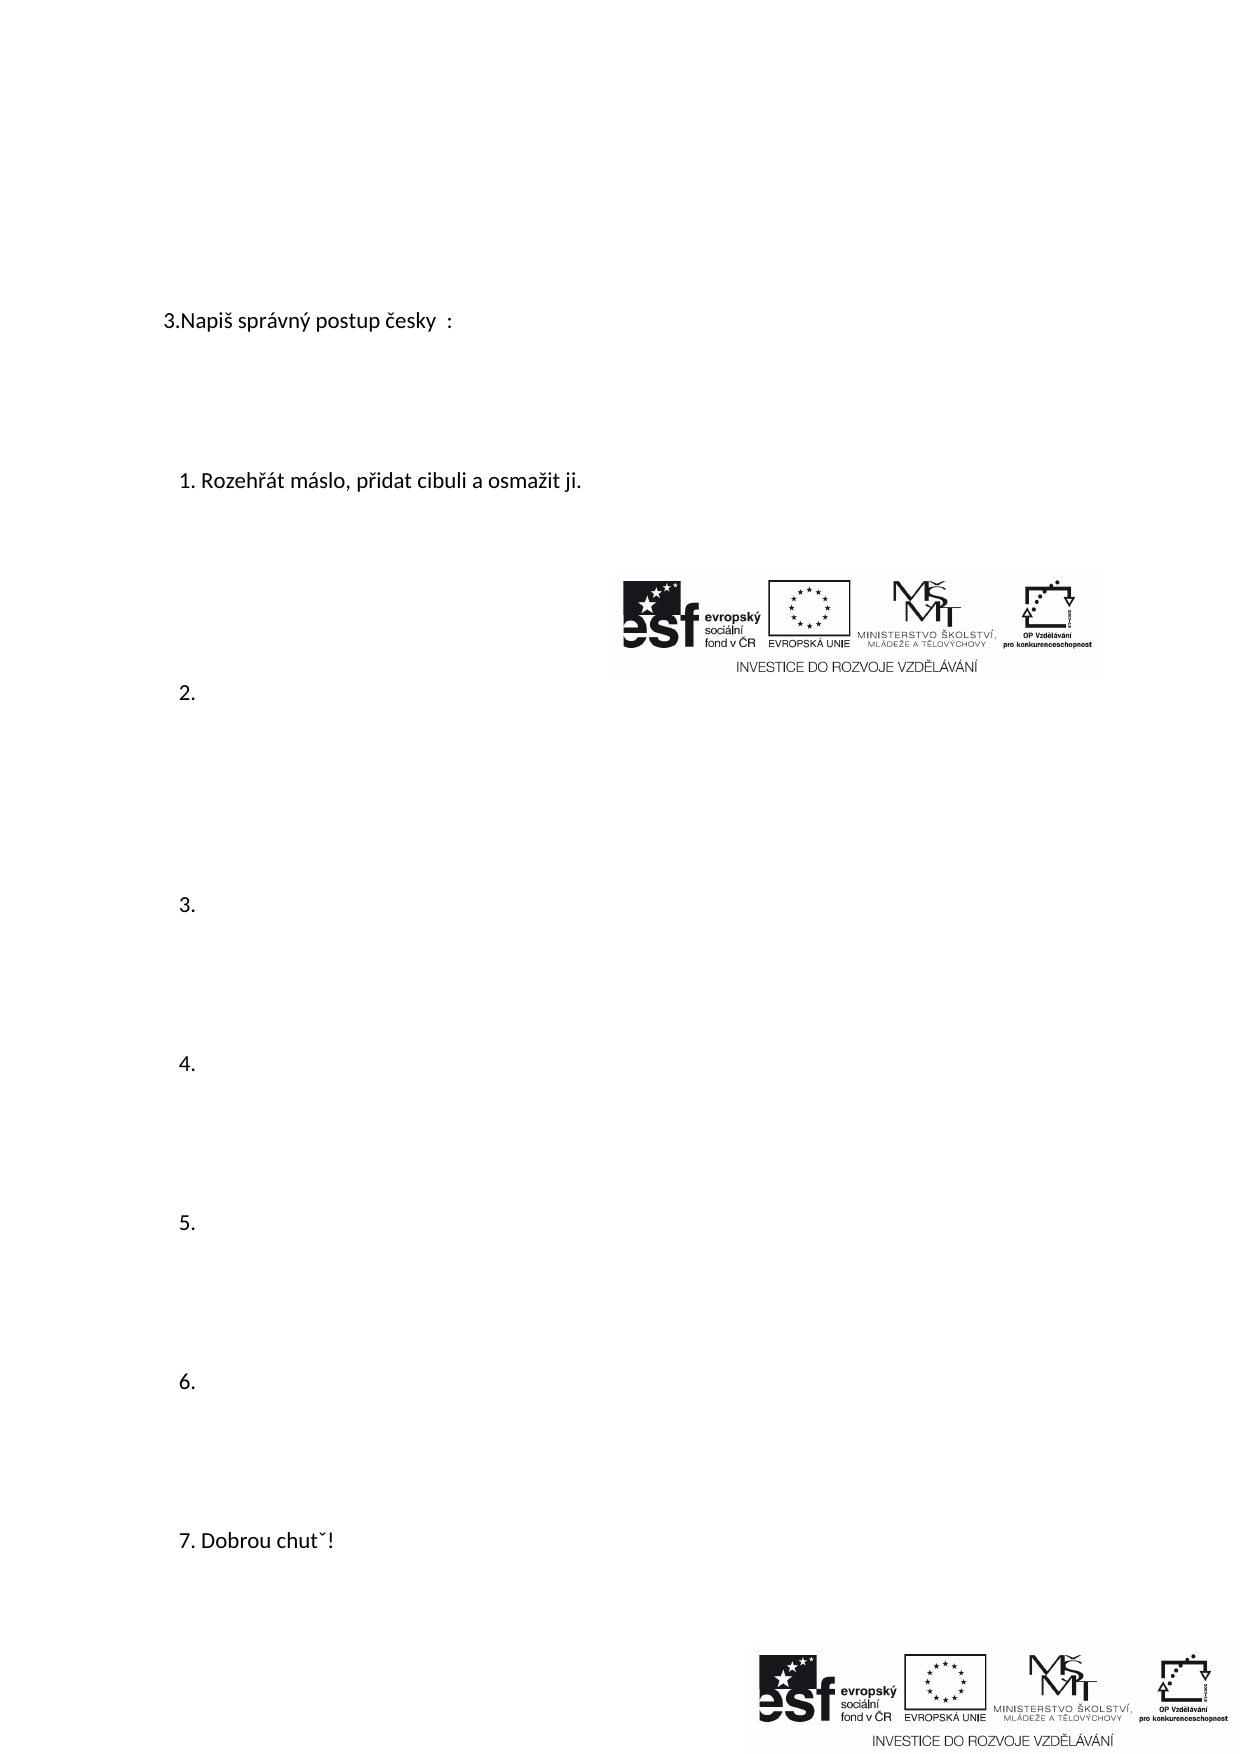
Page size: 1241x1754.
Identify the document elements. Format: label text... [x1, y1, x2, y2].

text 1. Rozehřát máslo, přidat cibuli a osmažit ji. [148, 466, 1093, 494]
text 4. [148, 1049, 1093, 1077]
text 7. Dobrou chutˇ! [148, 1526, 1093, 1554]
text 3.Napiš správný postup česky : [148, 307, 1093, 335]
text 3. [148, 890, 1093, 918]
text 6. [148, 1367, 1093, 1395]
text 5. [148, 1208, 1093, 1236]
text 2. [148, 678, 1093, 706]
